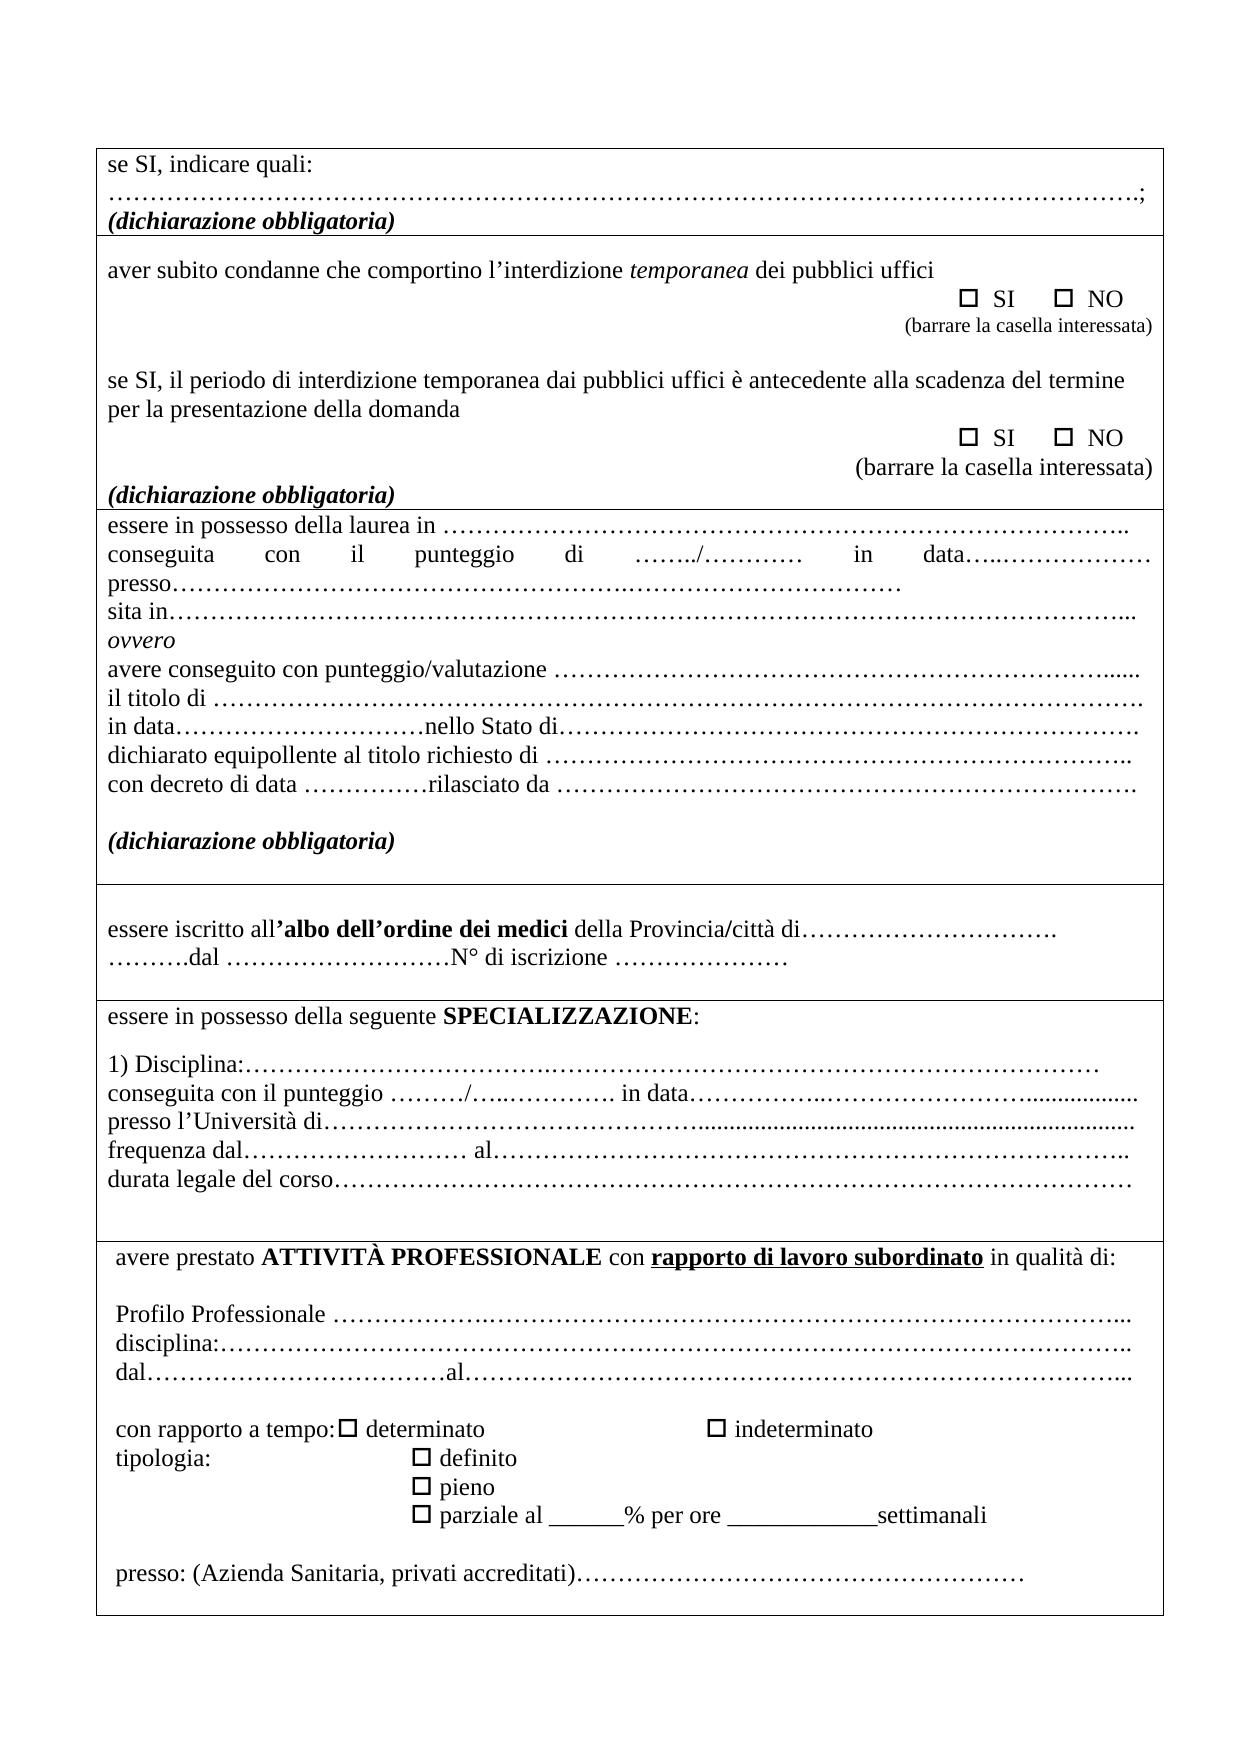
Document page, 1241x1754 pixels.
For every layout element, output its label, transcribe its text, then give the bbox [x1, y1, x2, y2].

table_cell essere iscritto all’albo dell’ordine dei medici della Provincia/città di………………………….……….dal ………………………N° di iscrizione ………………… [97, 885, 1163, 1000]
table_cell [73, 148, 96, 235]
table_cell essere in possesso della laurea in ……………………………………………………………………….. conseguita con il punteggio di ……../………… in data…..………………presso……………………………………………….…………………………… sita in……………………………………………………………………………………………………... ovvero avere conseguito con punteggio/valutazione …………………………………………………………...... il titolo di …………………………………………………………………………………………………. in data…………………………nello Stato di……………………………………………………………. dichiarato equipollente al titolo richiesto di …………………………………………………………….. con decreto di data ……………rilasciato da ……………………………………………………………. (dichiarazione obbligatoria) [97, 510, 1163, 884]
table_cell essere in possesso della seguente SPECIALIZZAZIONE: 1) Disciplina:……………………………….………………………………………………………… conseguita con il punteggio ………/…..…………. in data……………..…………………….................. presso l’Università di………………………………………...................................................................... frequenza dal……………………… al………………………………………………………………….. durata legale del corso…………………………………………………………………………………… [97, 1001, 1163, 1241]
table_cell [73, 884, 96, 1000]
table_cell [73, 509, 96, 884]
table_cell [73, 235, 96, 509]
table_cell [73, 1000, 96, 1241]
table_cell aver subito condanne che comportino l’interdizione temporanea dei pubblici uffici  SI  NO (barrare la casella interessata) se SI, il periodo di interdizione temporanea dai pubblici uffici è antecedente alla scadenza del termine per la presentazione della domanda  SI  NO (barrare la casella interessata) (dichiarazione obbligatoria) [97, 236, 1163, 509]
table_cell se SI, indicare quali: …………………………………………………………………………………………………………….; (dichiarazione obbligatoria) [97, 149, 1163, 235]
table_cell avere prestato ATTIVITÀ PROFESSIONALE con rapporto di lavoro subordinato in qualità di: Profilo Professionale ……………….…………………………………………………………………... disciplina:……………………………………………………………………………………………….. dal………………………………al……………………………………………………………………... con rapporto a tempo:  determinato  indeterminato tipologia:  definito  pieno  parziale al ______% per ore ____________settimanali presso: (Azienda Sanitaria, privati accreditati)……………………………………………… [97, 1242, 1163, 1615]
table_cell [73, 1241, 96, 1615]
